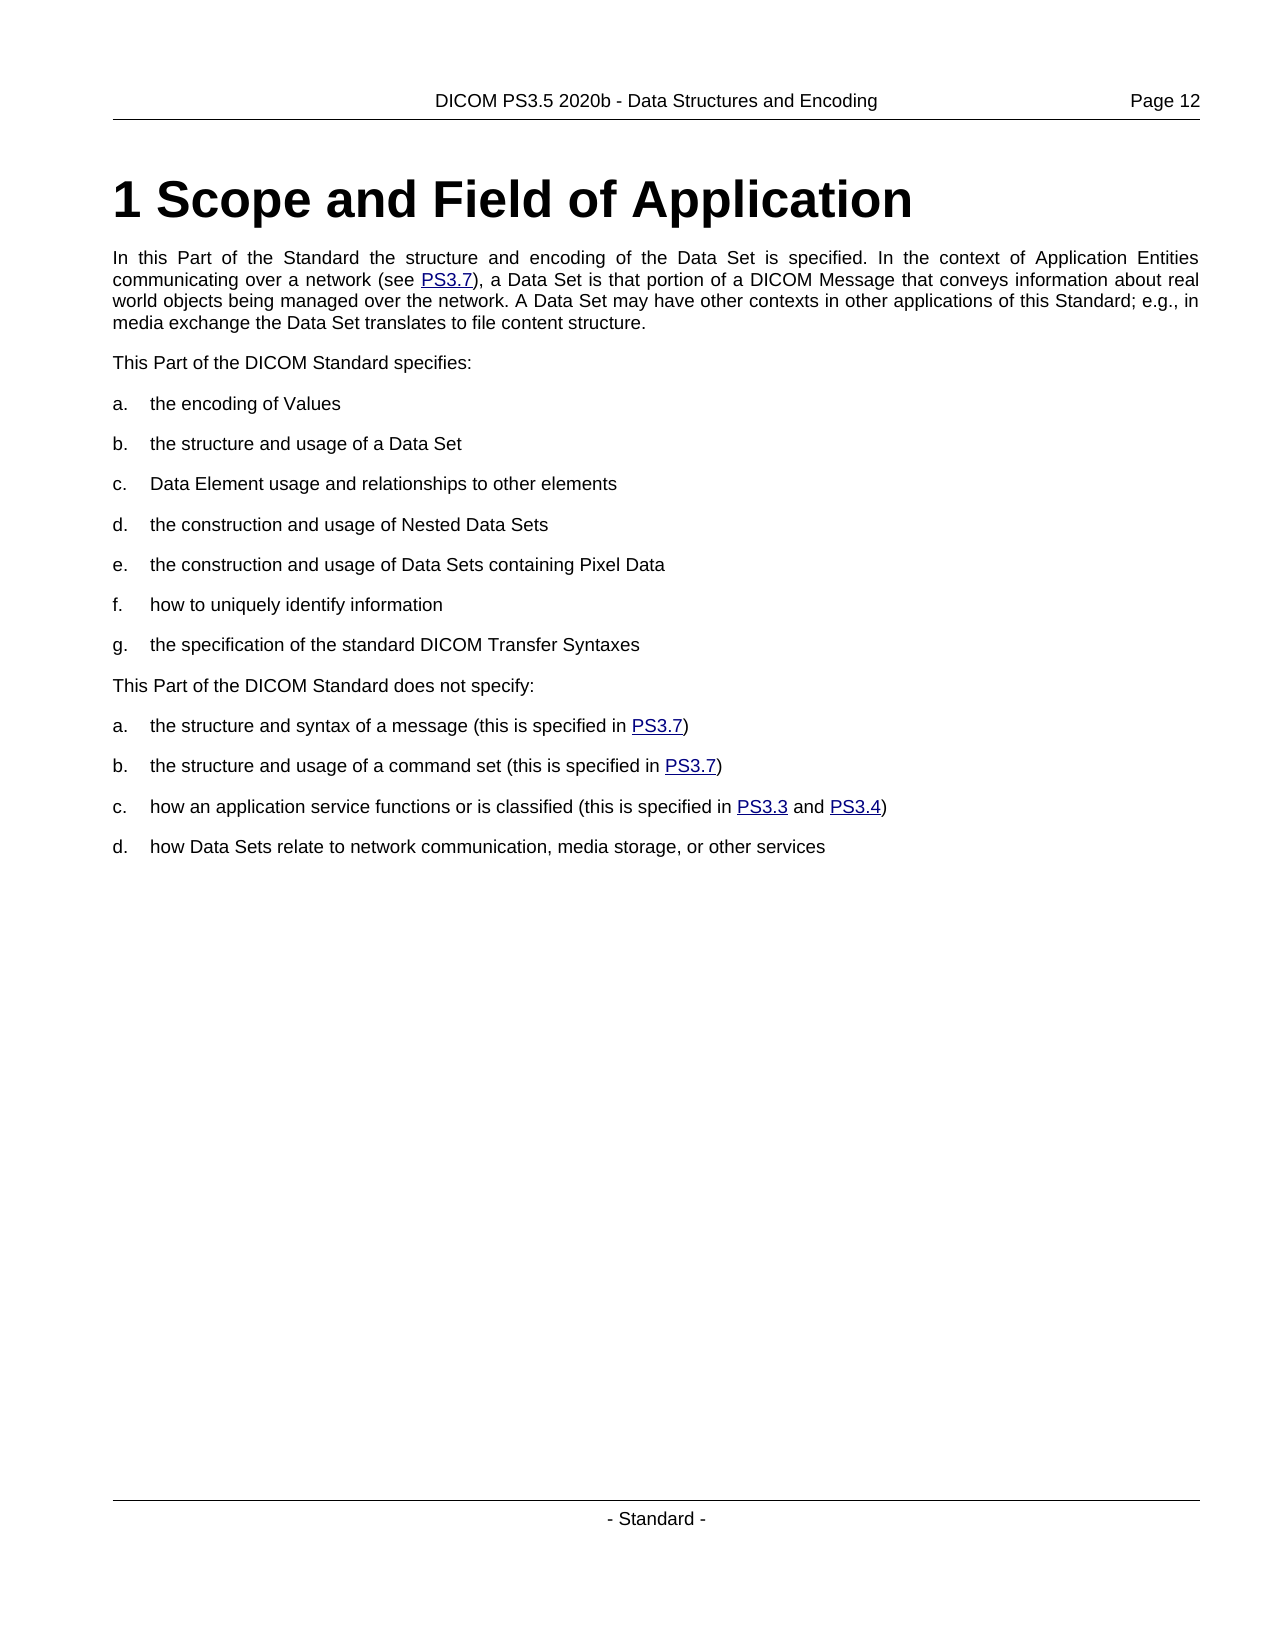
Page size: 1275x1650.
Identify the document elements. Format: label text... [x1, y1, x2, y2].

text This Part of the DICOM Standard specifies: [112, 352, 1200, 374]
text a. the structure and syntax of a message (this is specified in PS3.7) [112, 715, 1200, 736]
text d. how Data Sets relate to network communication, media storage, or other services [112, 836, 1200, 857]
text g. the specification of the standard DICOM Transfer Syntaxes [112, 634, 1200, 656]
text c. Data Element usage and relationships to other elements [112, 473, 1200, 494]
text b. the structure and usage of a command set (this is specified in PS3.7) [112, 755, 1200, 777]
text f. how to uniquely identify information [112, 594, 1200, 616]
text e. the construction and usage of Data Sets containing Pixel Data [112, 554, 1200, 575]
text This Part of the DICOM Standard does not specify: [112, 674, 1200, 696]
text In this Part of the Standard the structure and encoding of the Data Set is specified. In the context of Application Entities communicating over a network (see PS3.7), a Data Set is that portion of a DICOM Message that conveys information about real world objects being managed over the network. A Data Set may have other contexts in other applications of this Standard; e.g., in media exchange the Data Set translates to file content structure. [112, 247, 1200, 333]
text a. the encoding of Values [112, 392, 1200, 414]
text c. how an application service functions or is classified (this is specified in PS3.3 and PS3.4) [112, 796, 1200, 817]
text b. the structure and usage of a Data Set [112, 433, 1200, 454]
text 1 Scope and Field of Application [112, 169, 1200, 228]
text d. the construction and usage of Nested Data Sets [112, 513, 1200, 535]
